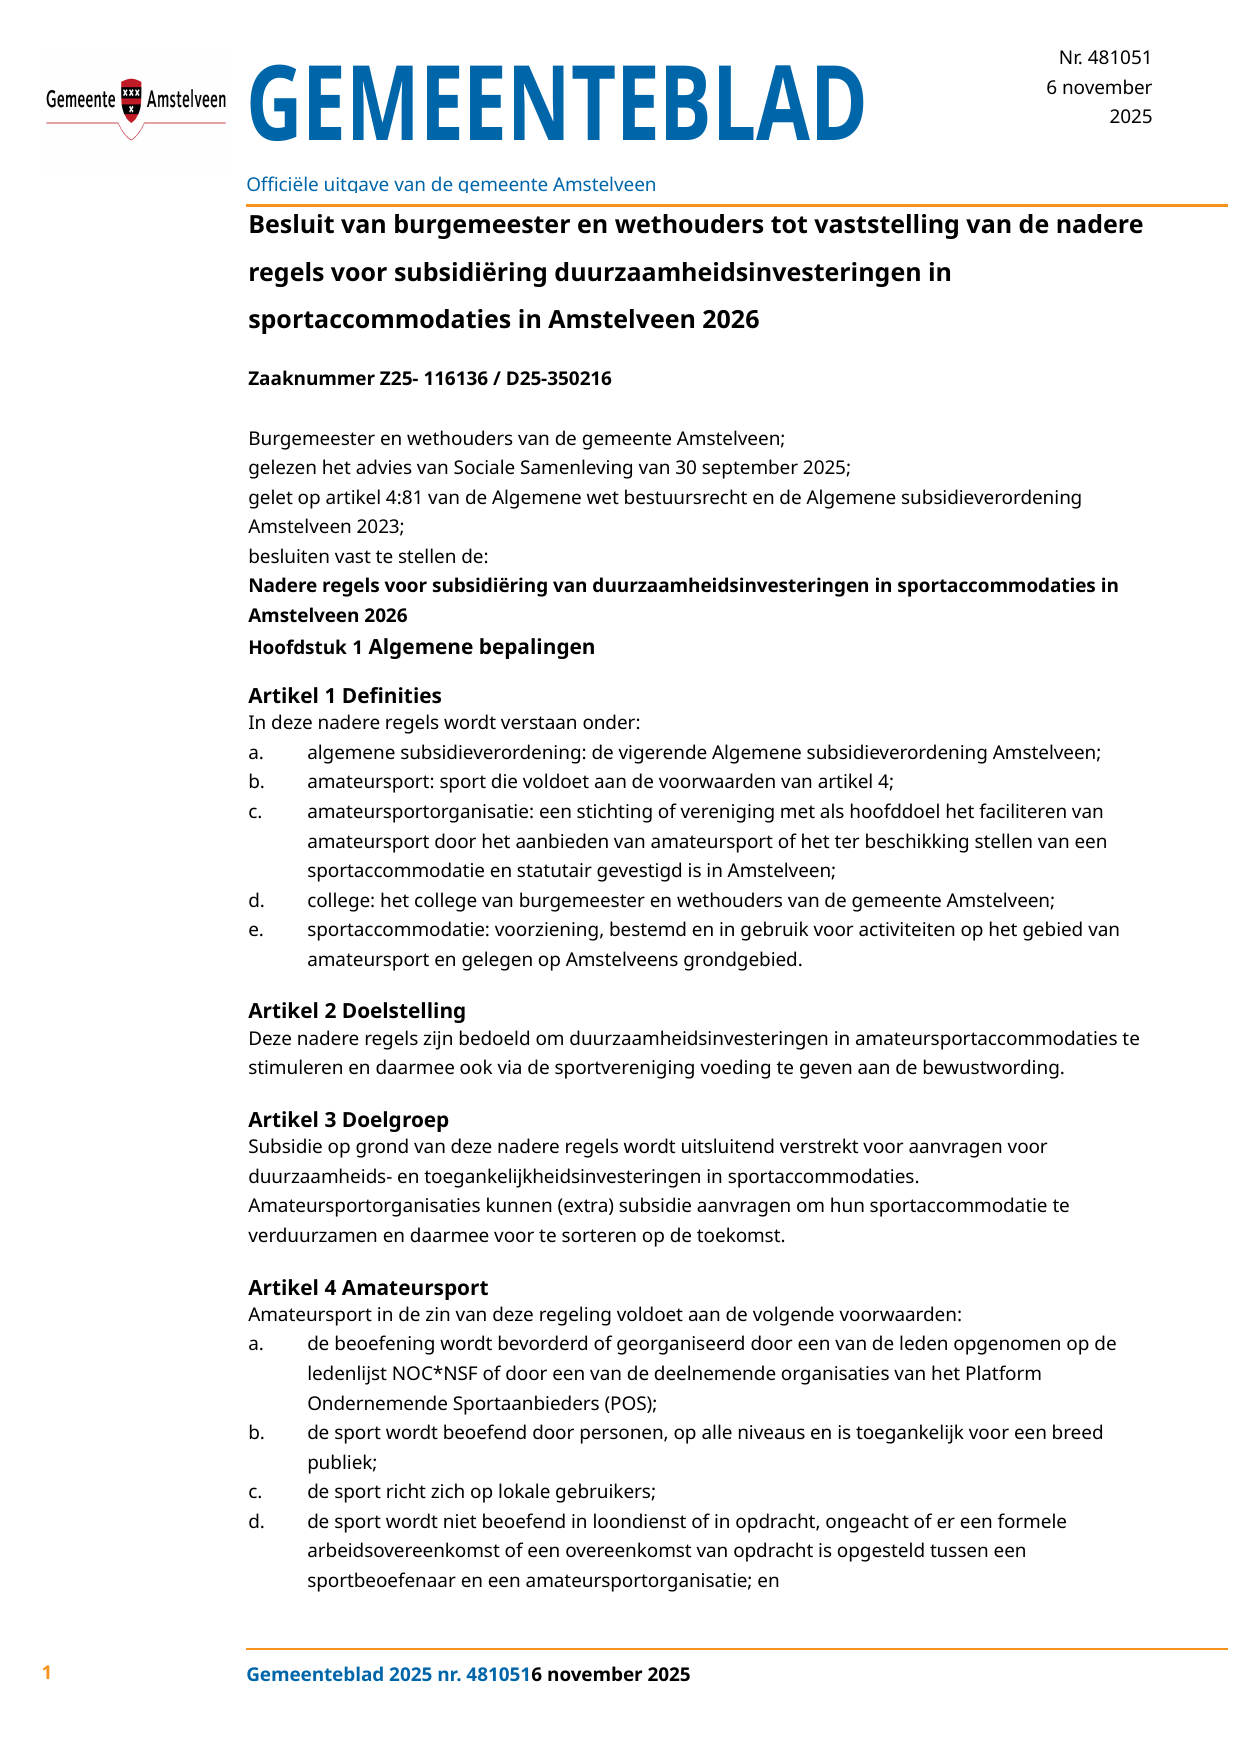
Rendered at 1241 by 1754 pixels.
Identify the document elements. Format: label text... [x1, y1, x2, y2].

picture [41, 47, 231, 172]
text In deze nadere regels wordt verstaan onder: [248, 709, 1152, 735]
text Artikel 4 Amateursport [248, 1273, 1152, 1301]
text Artikel 2 Doelstelling [248, 997, 1152, 1025]
text Artikel 1 Definities [248, 681, 1152, 709]
text gelezen het advies van Sociale Samenleving van 30 september 2025; [248, 454, 1152, 480]
text Subsidie op grond van deze nadere regels wordt uitsluitend verstrekt voor aanvragen voor duurzaamheids- en toegankelijkheidsinvesteringen in sportaccommodaties. Amateursportorganisaties kunnen (extra) subsidie aanvragen om hun sportaccommodatie te verduurzamen en daarmee voor te sorteren op de toekomst. [248, 1133, 1152, 1248]
text Deze nadere regels zijn bedoeld om duurzaamheidsinvesteringen in amateursportaccommodaties te stimuleren en daarmee ook via de sportvereniging voeding te geven aan de bewustwording. [248, 1025, 1152, 1080]
text Zaaknummer Z25- 116136 / D25-350216 [248, 366, 1152, 391]
list college: het college van burgemeester en wethouders van de gemeente Amstelveen; [248, 887, 1152, 913]
list de sport wordt beoefend door personen, op alle niveaus en is toegankelijk voor een breed publiek; [248, 1419, 1152, 1475]
text besluiten vast te stellen de: [248, 543, 1152, 569]
text Amateursport in de zin van deze regeling voldoet aan de volgende voorwaarden: [248, 1301, 1152, 1327]
text Besluit van burgemeester en wethouders tot vaststelling van de nadere regels voor subsidiëring duurzaamheidsinvesteringen in sportaccommodaties in Amstelveen 2026 [248, 207, 1152, 336]
list algemene subsidieverordening: de vigerende Algemene subsidieverordening Amstelveen; [248, 739, 1152, 765]
list amateursportorganisatie: een stichting of vereniging met als hoofddoel het faciliteren van amateursport door het aanbieden van amateursport of het ter beschikking stellen van een sportaccommodatie en statutair gevestigd is in Amstelveen; [248, 798, 1152, 883]
list de sport wordt niet beoefend in loondienst of in opdracht, ongeacht of er een formele arbeidsovereenkomst of een overeenkomst van opdracht is opgesteld tussen een sportbeoefenaar en een amateursportorganisatie; en [248, 1508, 1152, 1593]
text Nadere regels voor subsidiëring van duurzaamheidsinvesteringen in sportaccommodaties in Amstelveen 2026 [248, 573, 1152, 628]
text Artikel 3 Doelgroep [248, 1105, 1152, 1133]
list de beoefening wordt bevorderd of georganiseerd door een van de leden opgenomen op de ledenlijst NOC*NSF of door een van de deelnemende organisaties van het Platform Ondernemende Sportaanbieders (POS); [248, 1331, 1152, 1416]
text Hoofdstuk 1 Algemene bepalingen [248, 632, 1152, 660]
list sportaccommodatie: voorziening, bestemd en in gebruik voor activiteiten op het gebied van amateursport en gelegen op Amstelveens grondgebied. [248, 917, 1152, 972]
list amateursport: sport die voldoet aan de voorwaarden van artikel 4; [248, 769, 1152, 794]
text gelet op artikel 4:81 van de Algemene wet bestuursrecht en de Algemene subsidieverordening Amstelveen 2023; [248, 484, 1152, 539]
list de sport richt zich op lokale gebruikers; [248, 1478, 1152, 1504]
text Burgemeester en wethouders van de gemeente Amstelveen; [248, 425, 1152, 450]
